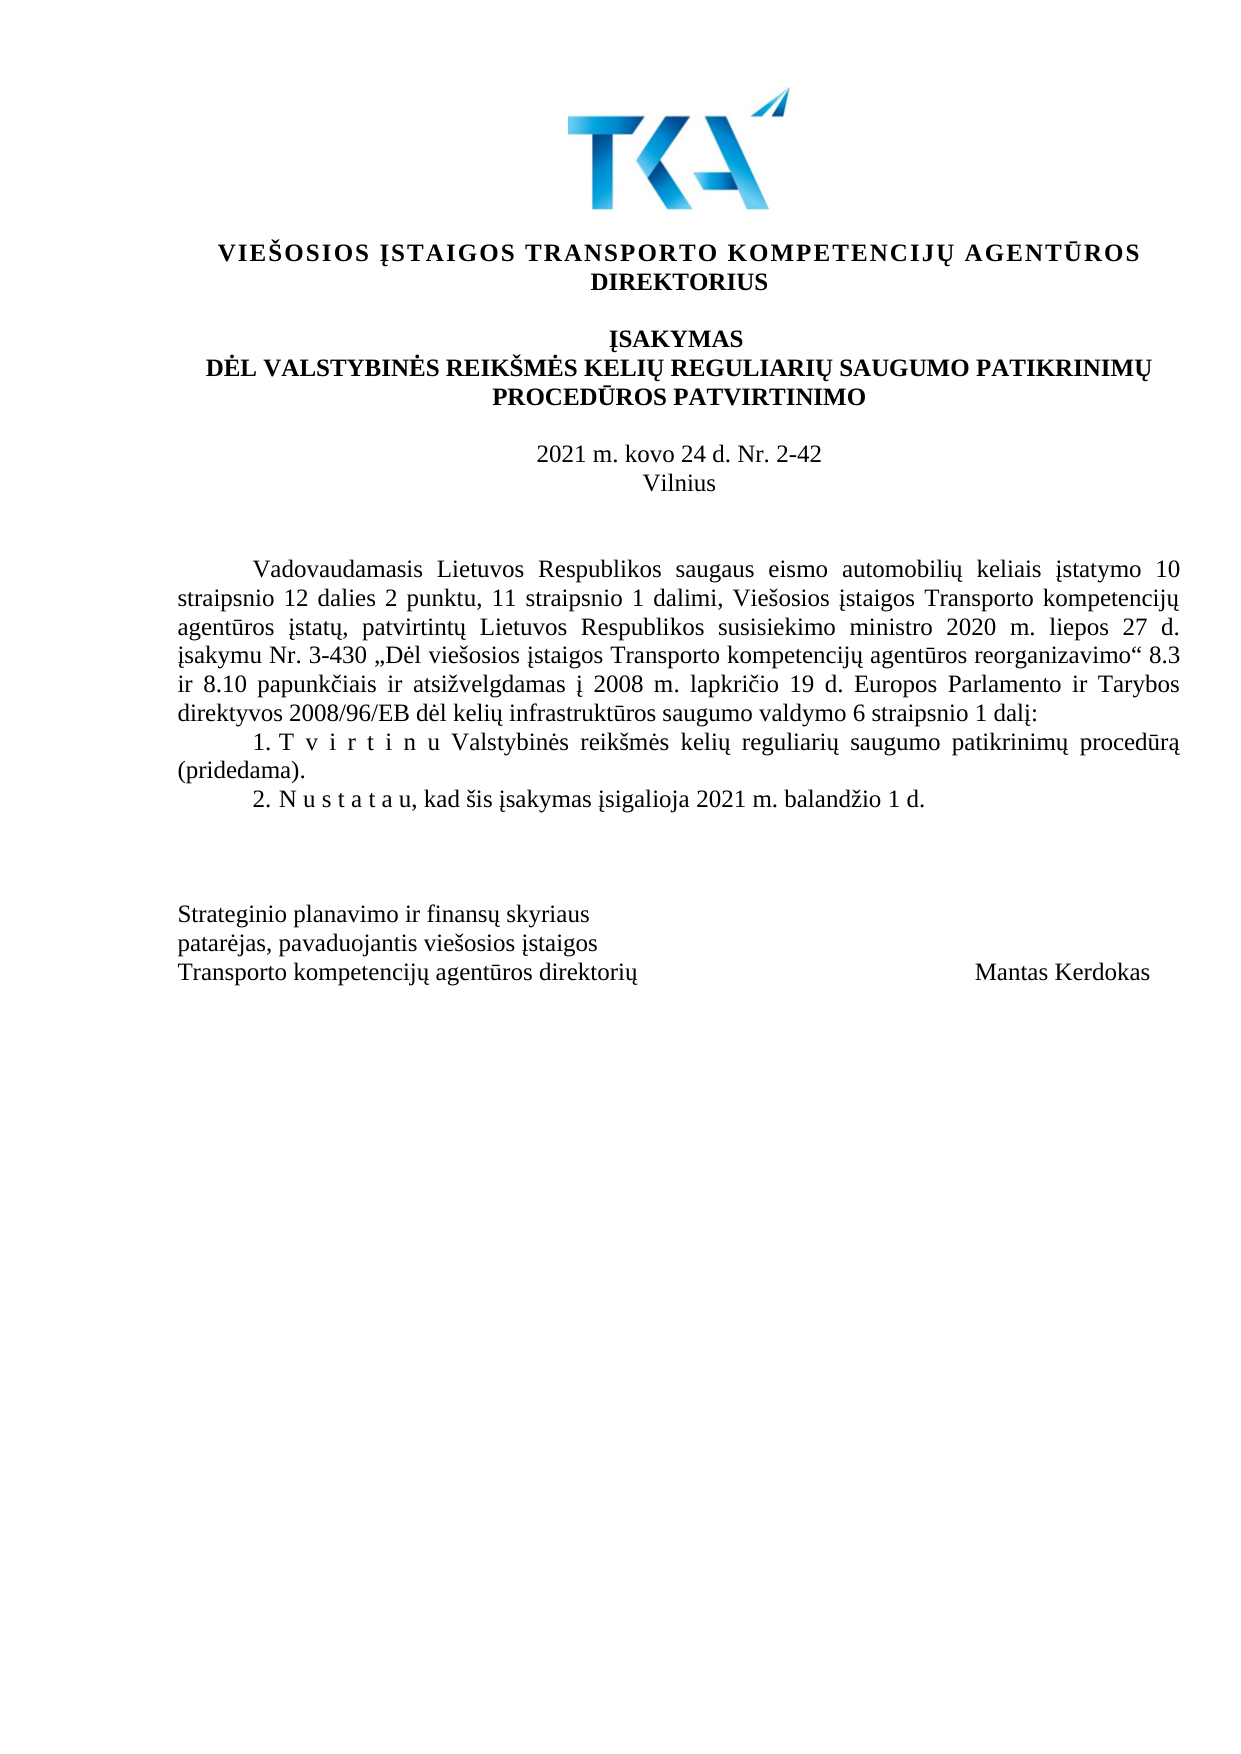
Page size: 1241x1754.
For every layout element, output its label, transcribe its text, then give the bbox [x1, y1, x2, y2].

text VIEŠOSIOS ĮSTAIGOS TRANSPORTO KOMPETENCIJŲ AGENTŪROS [177, 238, 1181, 267]
text Direktorius [177, 267, 1181, 296]
text Strateginio planavimo ir finansų skyriaus [177, 899, 1181, 928]
text patarėjas, pavaduojantis viešosios įstaigos [177, 928, 1181, 957]
text 2021 m. kovo 24 d. Nr. 2-42 [177, 439, 1181, 468]
text DĖL VALSTYBINĖS REIKŠMĖS KELIŲ REGULIARIŲ SAUGUMO PATIKRINIMŲ procedūros patvirtinimo [177, 353, 1181, 411]
text Vilnius [177, 468, 1181, 497]
text 1. T v i r t i n u Valstybinės reikšmės kelių reguliarių saugumo patikrinimų procedūrą (pridedama). [177, 727, 1181, 784]
text Transporto kompetencijų agentūros direktorių Mantas Kerdokas [177, 957, 1181, 986]
text 2. N u s t a t a u, kad šis įsakymas įsigalioja 2021 m. balandžio 1 d. [177, 784, 1181, 813]
text ĮSAKYMAS [177, 324, 1181, 353]
text Vadovaudamasis Lietuvos Respublikos saugaus eismo automobilių keliais įstatymo 10 straipsnio 12 dalies 2 punktu, 11 straipsnio 1 dalimi, Viešosios įstaigos Transporto kompetencijų agentūros įstatų, patvirtintų Lietuvos Respublikos susisiekimo ministro 2020 m. liepos 27 d. įsakymu Nr. 3-430 „Dėl viešosios įstaigos Transporto kompetencijų agentūros reorganizavimo“ 8.3 ir 8.10 papunkčiais ir atsižvelgdamas į 2008 m. lapkričio 19 d. Europos Parlamento ir Tarybos direktyvos 2008/96/EB dėl kelių infrastruktūros saugumo valdymo 6 straipsnio 1 dalį: [177, 554, 1181, 727]
